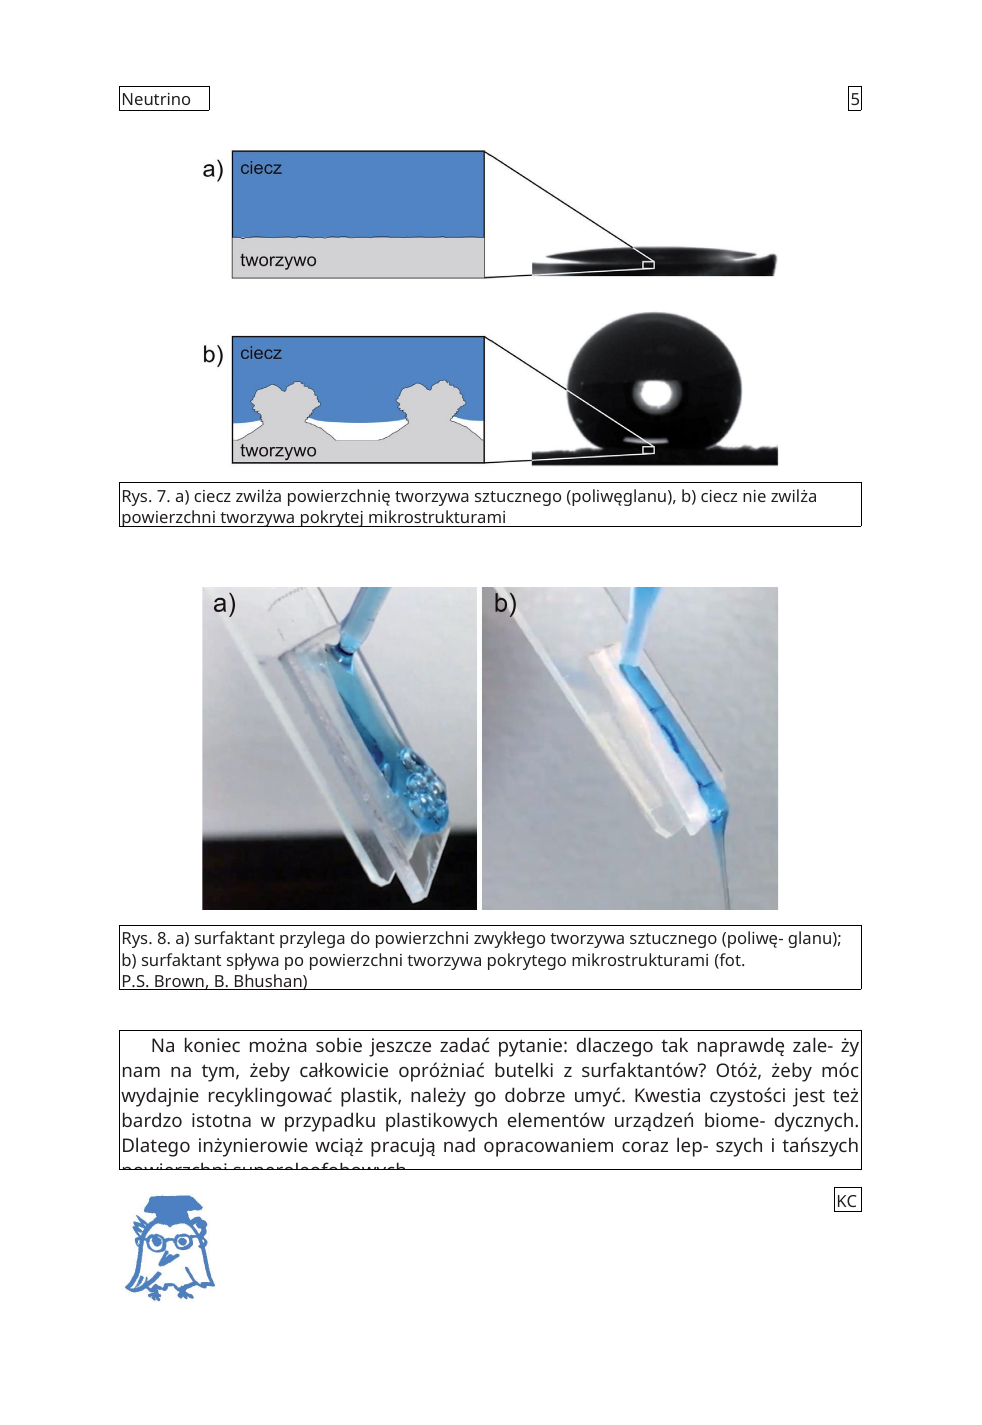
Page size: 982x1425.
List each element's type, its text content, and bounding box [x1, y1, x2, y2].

picture [121, 1193, 217, 1302]
picture [202, 587, 779, 910]
text P.S. Brown, B. Bhushan) [121, 971, 861, 989]
text Neutrino 37 [121, 88, 209, 110]
text Rys. 7. a) ciecz zwilża powierzchnię tworzywa sztucznego (poliwęglanu), b) ciecz nie zwilża powierzchni tworzywa pokrytej mikrostrukturami [121, 484, 861, 526]
text 5 [850, 88, 861, 110]
text Na koniec można sobie jeszcze zadać pytanie: dlaczego tak naprawdę zale- ży nam na tym, żeby całkowicie opróżniać butelki z surfaktantów? Otóż, żeby móc wydajnie recyklingować plastik, należy go dobrze umyć. Kwestia czystości jest też bardzo istotna w przypadku plastikowych elementów urządzeń biome- dycznych. Dlatego inżynierowie wciąż pracują nad opracowaniem coraz lep- szych i tańszych powierzchni superoleofobowych. [121, 1032, 859, 1169]
picture [202, 150, 779, 467]
text Rys. 8. a) surfaktant przylega do powierzchni zwykłego tworzywa sztucznego (poliwę- glanu); b) surfaktant spływa po powierzchni tworzywa pokrytego mikrostrukturami (fot. [121, 927, 860, 971]
text KC [836, 1189, 861, 1211]
